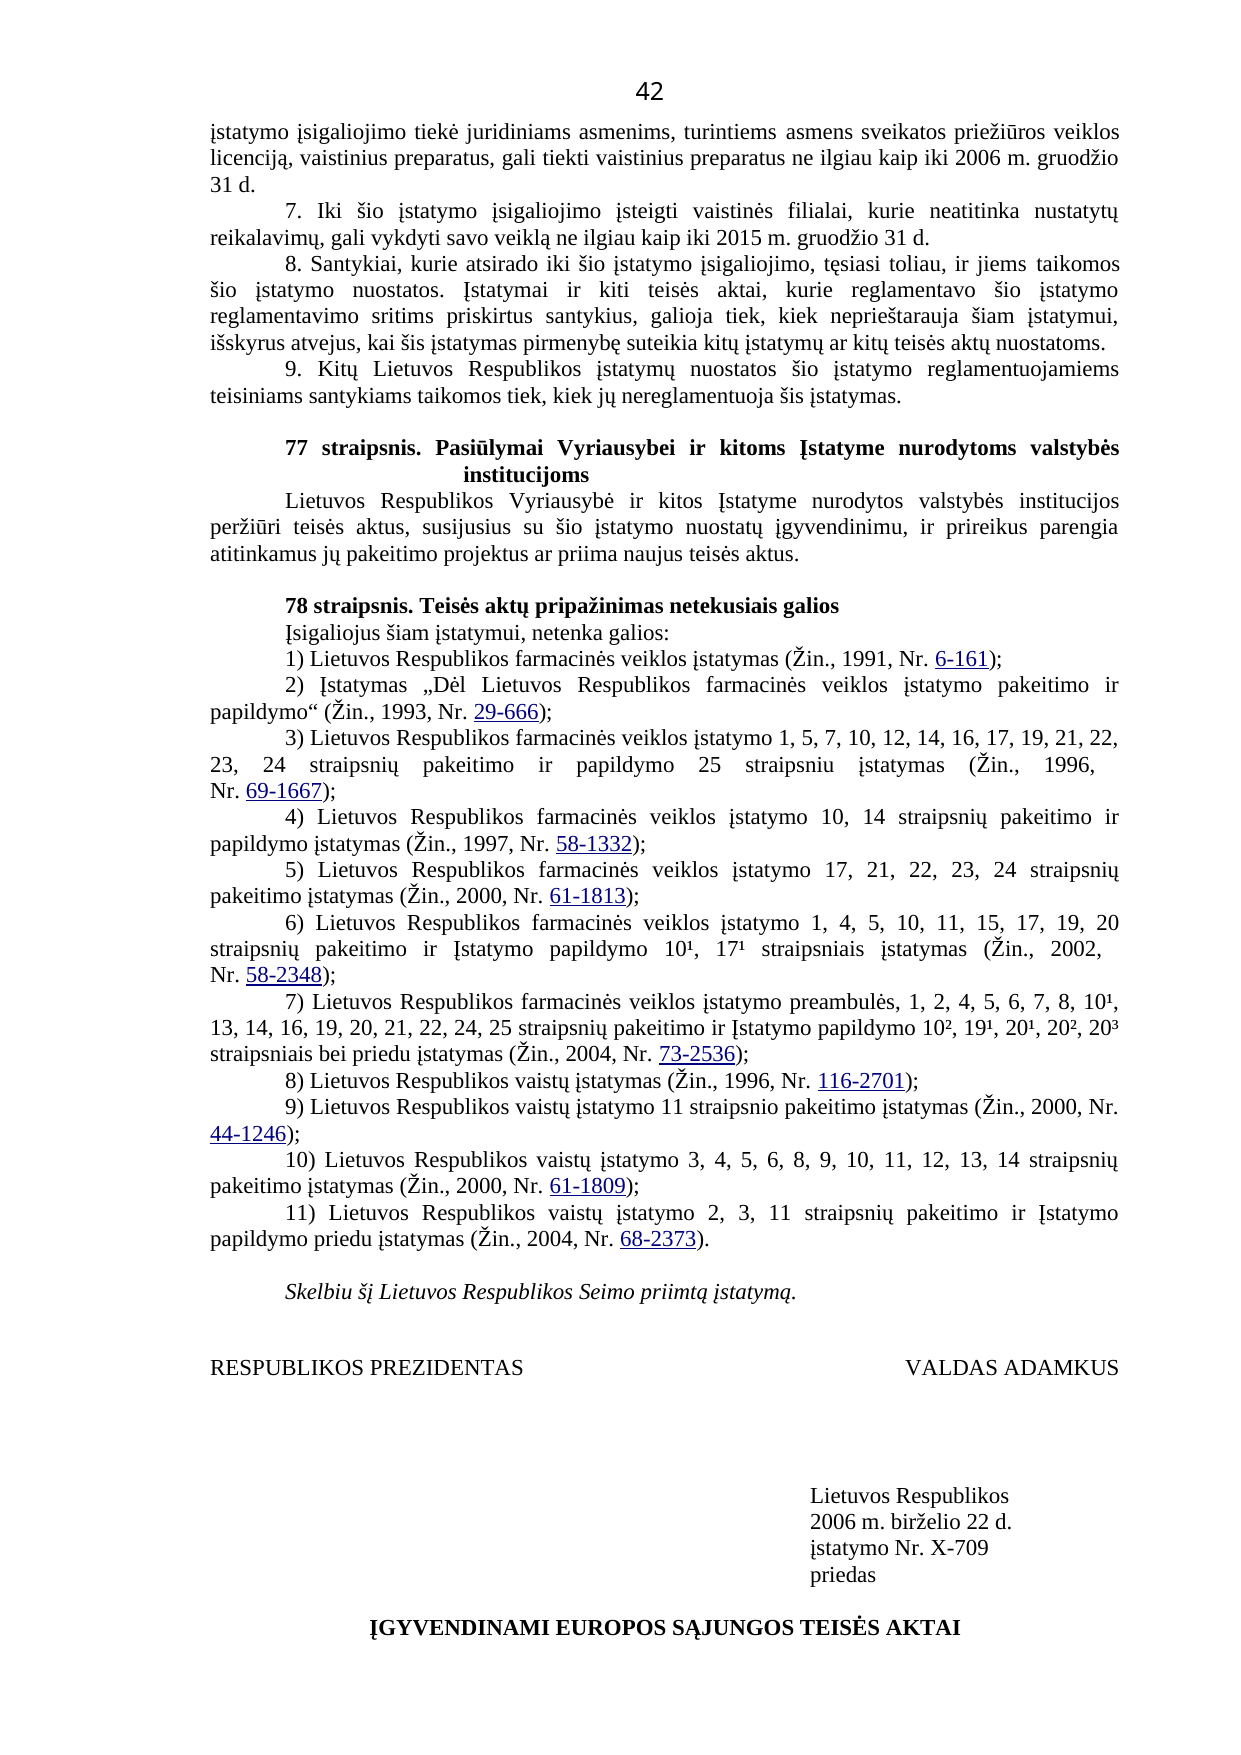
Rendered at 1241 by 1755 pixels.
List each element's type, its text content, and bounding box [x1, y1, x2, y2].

text 78 straipsnis. Teisės aktų pripažinimas netekusiais galios [210, 592, 1120, 619]
text 2) Įstatymas „Dėl Lietuvos Respublikos farmacinės veiklos įstatymo pakeitimo ir papildymo“ (Žin., 1993, Nr. 29-666); [210, 672, 1120, 724]
text 77 straipsnis. Pasiūlymai Vyriausybei ir kitoms Įstatyme nurodytoms valstybės institucijoms [285, 434, 1120, 487]
text įstatymo įsigaliojimo tiekė juridiniams asmenims, turintiems asmens sveikatos priežiūros veiklos licenciją, vaistinius preparatus, gali tiekti vaistinius preparatus ne ilgiau kaip iki 2006 m. gruodžio 31 d. [210, 118, 1120, 197]
text 6) Lietuvos Respublikos farmacinės veiklos įstatymo 1, 4, 5, 10, 11, 15, 17, 19, 20 straipsnių pakeitimo ir Įstatymo papildymo 10¹, 17¹ straipsniais įstatymas (Žin., 2002, Nr. 58-2348); [210, 909, 1120, 988]
text 9. Kitų Lietuvos Respublikos įstatymų nuostatos šio įstatymo reglamentuojamiems teisiniams santykiams taikomos tiek, kiek jų nereglamentuoja šis įstatymas. [210, 355, 1120, 408]
text 11) Lietuvos Respublikos vaistų įstatymo 2, 3, 11 straipsnių pakeitimo ir Įstatymo papildymo priedu įstatymas (Žin., 2004, Nr. 68-2373). [210, 1199, 1120, 1251]
text priedas [210, 1561, 1120, 1587]
subtitle ĮGYVENDINAMI EUROPOS SĄJUNGOS TEISĖS AKTAI [210, 1613, 1120, 1640]
text 1) Lietuvos Respublikos farmacinės veiklos įstatymas (Žin., 1991, Nr. 6-161); [210, 645, 1120, 672]
text 5) Lietuvos Respublikos farmacinės veiklos įstatymo 17, 21, 22, 23, 24 straipsnių pakeitimo įstatymas (Žin., 2000, Nr. 61-1813); [210, 856, 1120, 909]
text 7. Iki šio įstatymo įsigaliojimo įsteigti vaistinės filialai, kurie neatitinka nustatytų reikalavimų, gali vykdyti savo veiklą ne ilgiau kaip iki 2015 m. gruodžio 31 d. [210, 197, 1120, 250]
text 7) Lietuvos Respublikos farmacinės veiklos įstatymo preambulės, 1, 2, 4, 5, 6, 7, 8, 10¹, 13, 14, 16, 19, 20, 21, 22, 24, 25 straipsnių pakeitimo ir Įstatymo papildymo 10², 19¹, 20¹, 20², 20³ straipsniais bei priedu įstatymas (Žin., 2004, Nr. 73-2536); [210, 988, 1120, 1067]
text 2006 m. birželio 22 d. [210, 1508, 1120, 1534]
text Lietuvos Respublikos Vyriausybė ir kitos Įstatyme nurodytos valstybės institucijos peržiūri teisės aktus, susijusius su šio įstatymo nuostatų įgyvendinimu, ir prireikus parengia atitinkamus jų pakeitimo projektus ar priima naujus teisės aktus. [210, 487, 1120, 566]
text Skelbiu šį Lietuvos Respublikos Seimo priimtą įstatymą. [210, 1278, 1120, 1304]
text Lietuvos Respublikos [210, 1482, 1120, 1508]
text 9) Lietuvos Respublikos vaistų įstatymo 11 straipsnio pakeitimo įstatymas (Žin., 2000, Nr. 44-1246); [210, 1093, 1120, 1146]
text RESPUBLIKOS PREZIDENTAS VALDAS ADAMKUS [210, 1354, 1120, 1380]
text 8. Santykiai, kurie atsirado iki šio įstatymo įsigaliojimo, tęsiasi toliau, ir jiems taikomos šio įstatymo nuostatos. Įstatymai ir kiti teisės aktai, kurie reglamentavo šio įstatymo reglamentavimo sritims priskirtus santykius, galioja tiek, kiek neprieštarauja šiam įstatymui, išskyrus atvejus, kai šis įstatymas pirmenybę suteikia kitų įstatymų ar kitų teisės aktų nuostatoms. [210, 250, 1120, 355]
text įstatymo Nr. X-709 [210, 1534, 1120, 1561]
text 3) Lietuvos Respublikos farmacinės veiklos įstatymo 1, 5, 7, 10, 12, 14, 16, 17, 19, 21, 22, 23, 24 straipsnių pakeitimo ir papildymo 25 straipsniu įstatymas (Žin., 1996, Nr. 69-1667); [210, 724, 1120, 803]
text 8) Lietuvos Respublikos vaistų įstatymas (Žin., 1996, Nr. 116-2701); [210, 1067, 1120, 1093]
text 10) Lietuvos Respublikos vaistų įstatymo 3, 4, 5, 6, 8, 9, 10, 11, 12, 13, 14 straipsnių pakeitimo įstatymas (Žin., 2000, Nr. 61-1809); [210, 1146, 1120, 1199]
text 4) Lietuvos Respublikos farmacinės veiklos įstatymo 10, 14 straipsnių pakeitimo ir papildymo įstatymas (Žin., 1997, Nr. 58-1332); [210, 803, 1120, 856]
text Įsigaliojus šiam įstatymui, netenka galios: [210, 619, 1120, 645]
